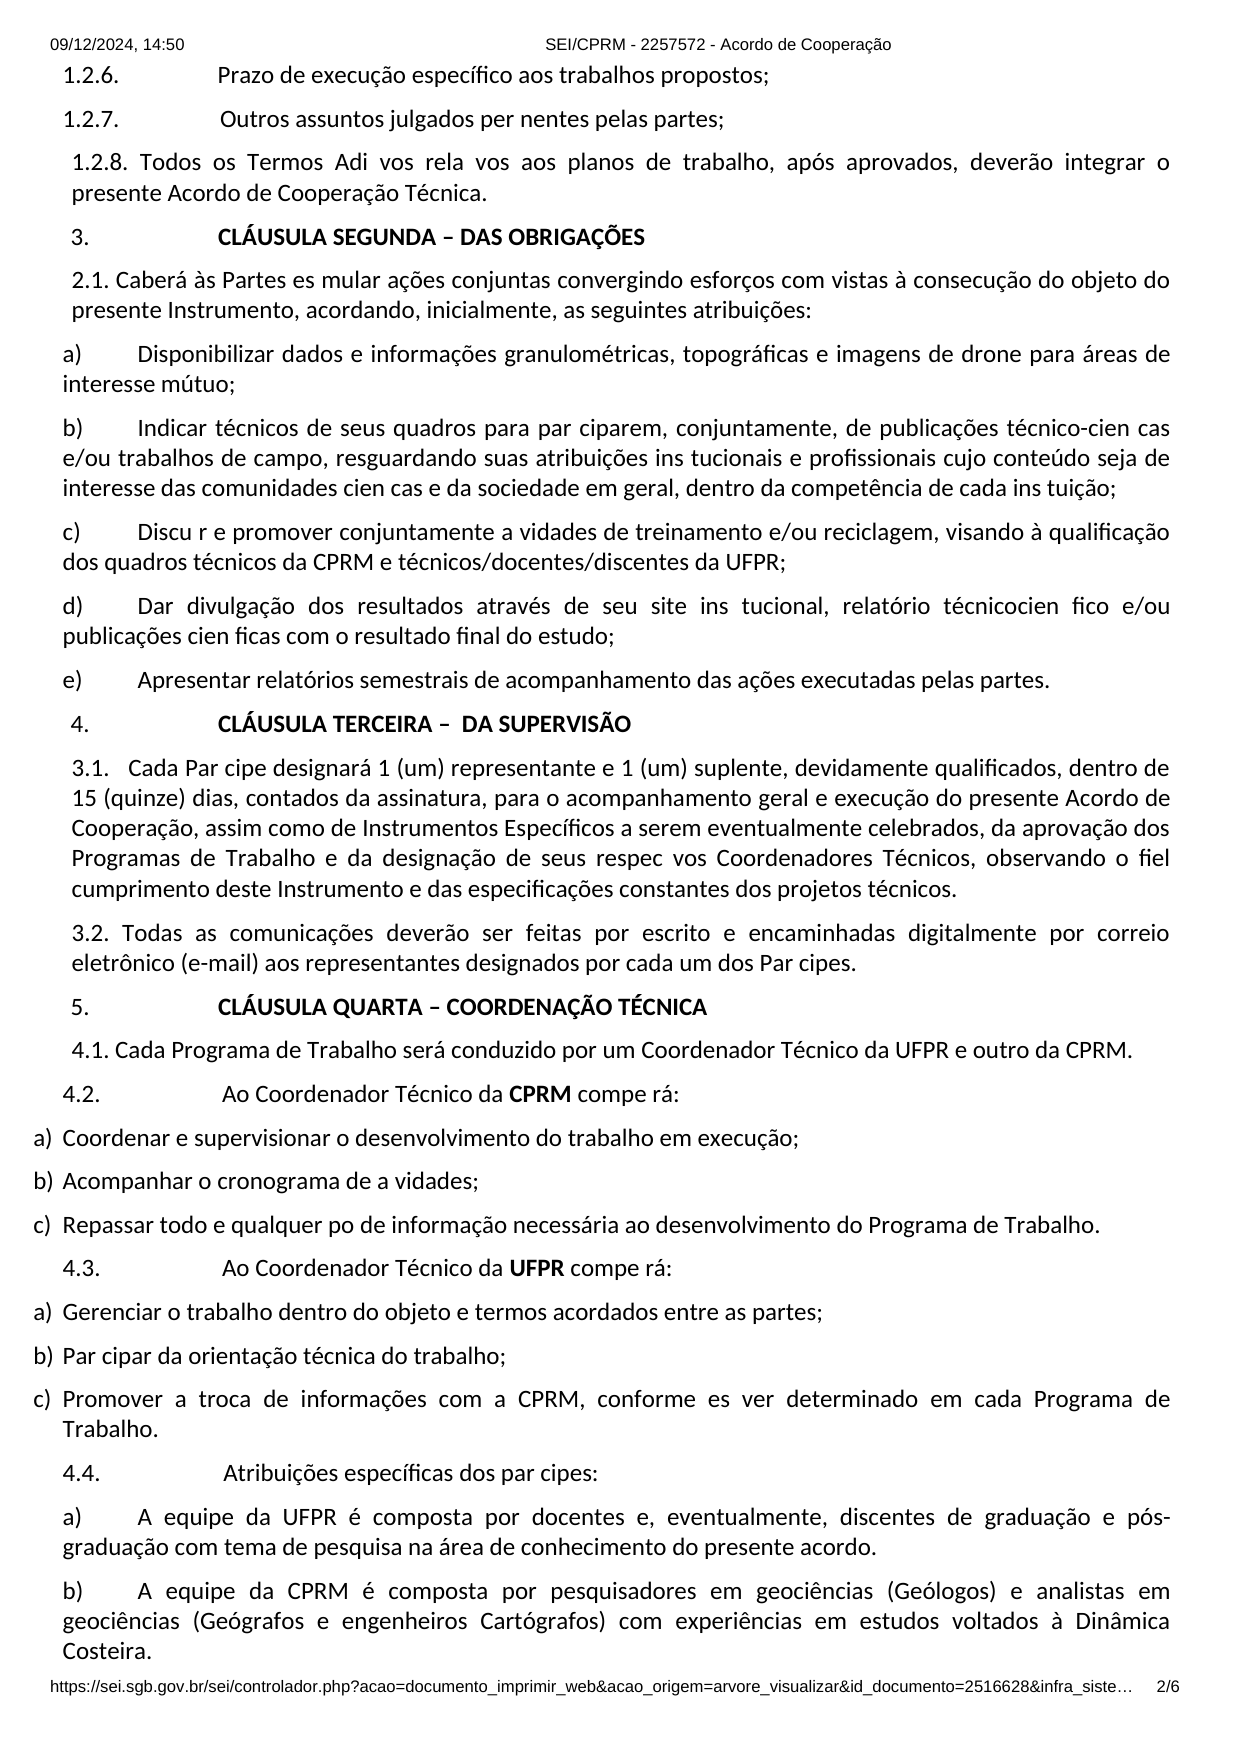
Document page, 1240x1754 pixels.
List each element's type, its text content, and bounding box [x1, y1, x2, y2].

list Par cipar da orientação técnica do trabalho; [33, 1340, 1172, 1370]
list A equipe da UFPR é composta por docentes e, eventualmente, discentes de graduação e pós-graduação com tema de pesquisa na área de conhecimento do presente acordo. [62, 1501, 1172, 1562]
text 3.1. Cada Par cipe designará 1 (um) representante e 1 (um) suplente, devidamente qualificados, dentro de 15 (quinze) dias, contados da assinatura, para o acompanhamento geral e execução do presente Acordo de Cooperação, assim como de Instrumentos Específicos a serem eventualmente celebrados, da aprovação dos Programas de Trabalho e da designação de seus respec vos Coordenadores Técnicos, observando o fiel cumprimento deste Instrumento e das especificações constantes dos projetos técnicos. [71, 752, 1172, 903]
list Indicar técnicos de seus quadros para par ciparem, conjuntamente, de publicações técnico-cien cas e/ou trabalhos de campo, resguardando suas atribuições ins tucionais e profissionais cujo conteúdo seja de interesse das comunidades cien cas e da sociedade em geral, dentro da competência de cada ins tuição; [62, 412, 1172, 503]
text 2.1. Caberá às Partes es mular ações conjuntas convergindo esforços com vistas à consecução do objeto do presente Instrumento, acordando, inicialmente, as seguintes atribuições: [71, 264, 1172, 325]
list Discu r e promover conjuntamente a vidades de treinamento e/ou reciclagem, visando à qualificação dos quadros técnicos da CPRM e técnicos/docentes/discentes da UFPR; [62, 517, 1172, 577]
list Acompanhar o cronograma de a vidades; [33, 1165, 1172, 1196]
subtitle CLÁUSULA TERCEIRA – DA SUPERVISÃO [70, 708, 1180, 739]
list Coordenar e supervisionar o desenvolvimento do trabalho em execução; [33, 1122, 1172, 1152]
text 1.2.7. Outros assuntos julgados per nentes pelas partes; [62, 103, 1180, 133]
text 4.3. Ao Coordenador Técnico da UFPR compe rá: [62, 1253, 1180, 1283]
text 1.2.6. Prazo de execução específico aos trabalhos propostos; [62, 59, 1180, 89]
list Promover a troca de informações com a CPRM, conforme es ver determinado em cada Programa de Trabalho. [33, 1384, 1172, 1444]
text 4.1. Cada Programa de Trabalho será conduzido por um Coordenador Técnico da UFPR e outro da CPRM. [71, 1034, 1172, 1065]
text 1.2.8. Todos os Termos Adi vos rela vos aos planos de trabalho, após aprovados, deverão integrar o presente Acordo de Cooperação Técnica. [71, 147, 1172, 207]
text 4.4. Atribuições específicas dos par cipes: [62, 1458, 1180, 1488]
list Disponibilizar dados e informações granulométricas, topográficas e imagens de drone para áreas de interesse mútuo; [62, 338, 1172, 399]
list Repassar todo e qualquer po de informação necessária ao desenvolvimento do Programa de Trabalho. [33, 1209, 1172, 1239]
list Apresentar relatórios semestrais de acompanhamento das ações executadas pelas partes. [62, 664, 1172, 695]
text 4.2. Ao Coordenador Técnico da CPRM compe rá: [62, 1078, 1180, 1108]
list A equipe da CPRM é composta por pesquisadores em geociências (Geólogos) e analistas em geociências (Geógrafos e engenheiros Cartógrafos) com experiências em estudos voltados à Dinâmica Costeira. [62, 1575, 1172, 1666]
text 3.2. Todas as comunicações deverão ser feitas por escrito e encaminhadas digitalmente por correio eletrônico (e-mail) aos representantes designados por cada um dos Par cipes. [71, 917, 1172, 977]
list Gerenciar o trabalho dentro do objeto e termos acordados entre as partes; [33, 1296, 1172, 1327]
list Dar divulgação dos resultados através de seu site ins tucional, relatório técnicocien fico e/ou publicações cien ficas com o resultado final do estudo; [62, 591, 1172, 651]
subtitle CLÁUSULA SEGUNDA – DAS OBRIGAÇÕES [70, 221, 1180, 251]
subtitle CLÁUSULA QUARTA – COORDENAÇÃO TÉCNICA [70, 991, 1180, 1021]
